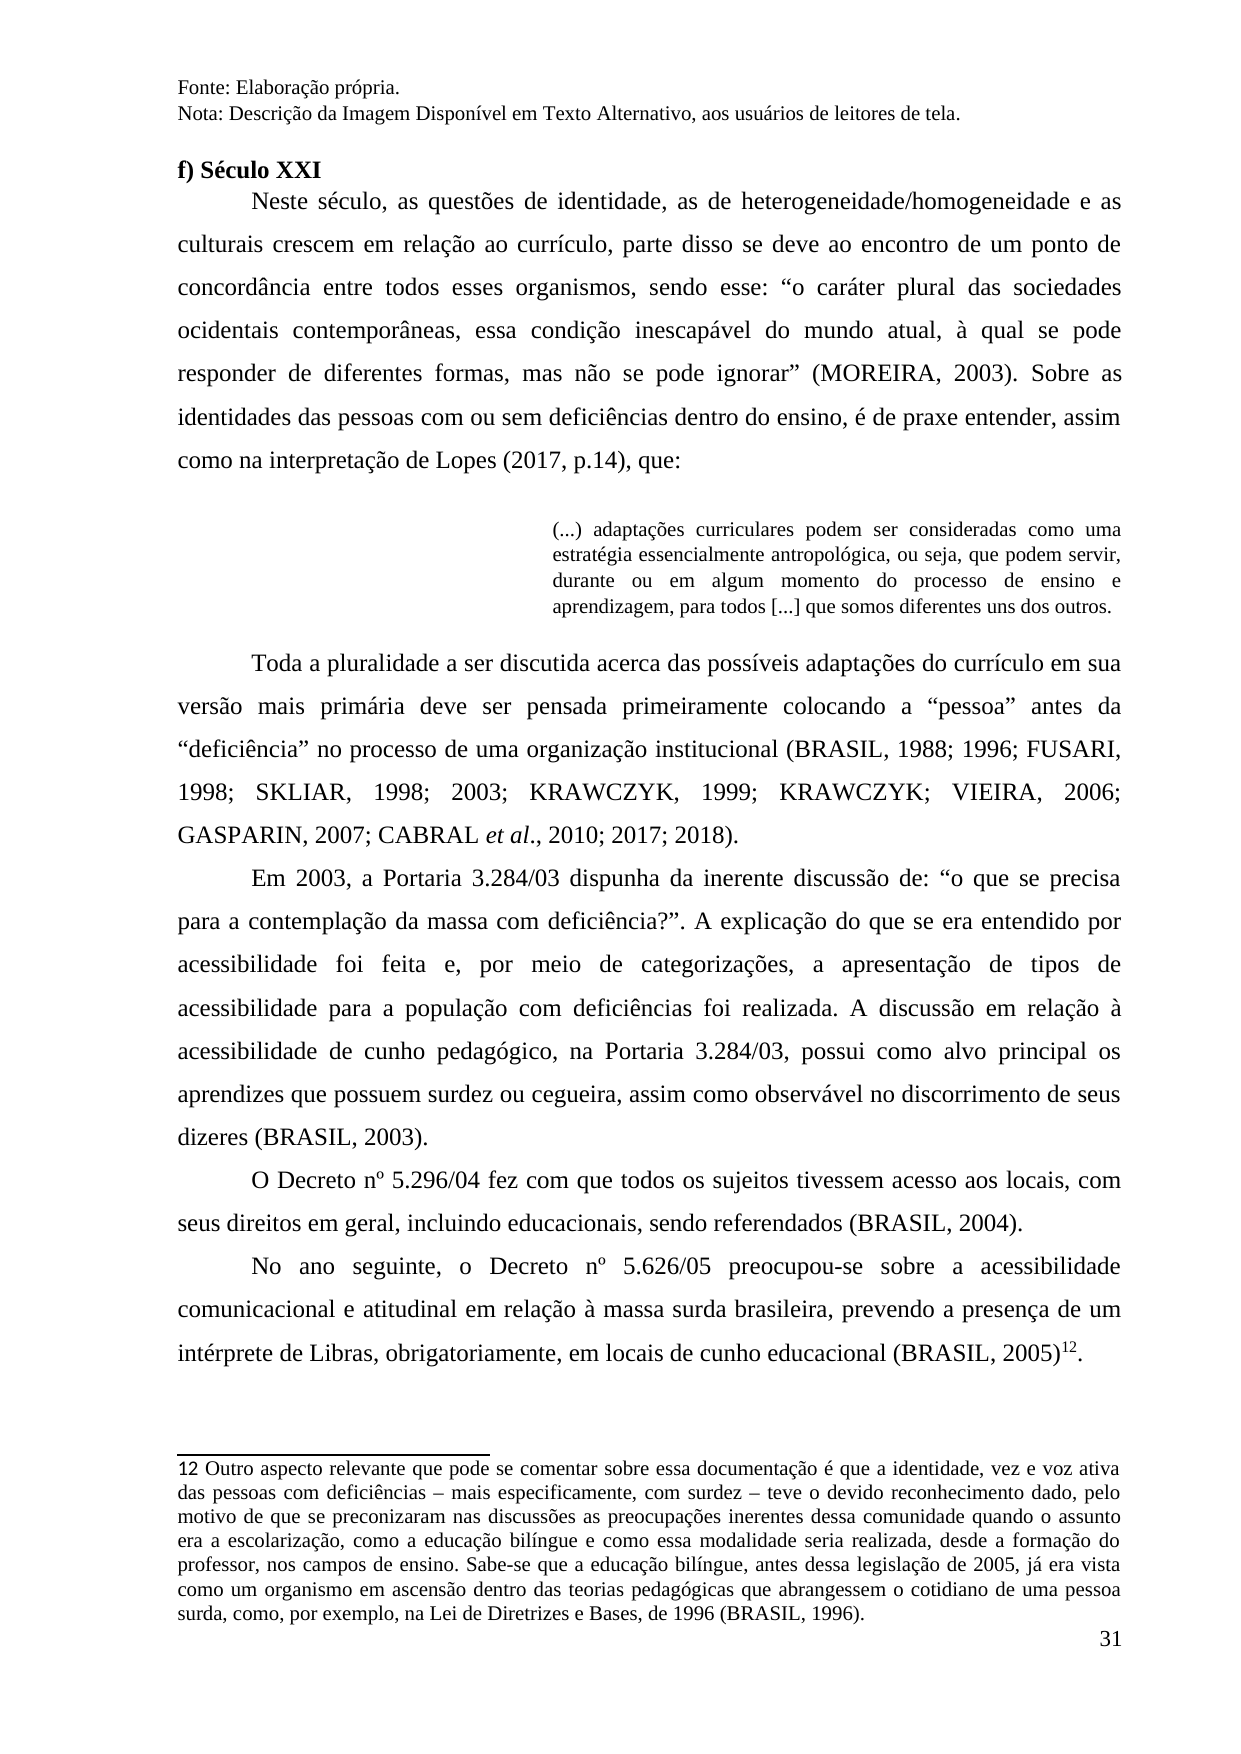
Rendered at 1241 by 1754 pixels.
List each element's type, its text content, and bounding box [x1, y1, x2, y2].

text Toda a pluralidade a ser discutida acerca das possíveis adaptações do currículo em sua versão mais primária deve ser pensada primeiramente colocando a “pessoa” antes da “deficiência” no processo de uma organização institucional (BRASIL, 1988; 1996; FUSARI, 1998; SKLIAR, 1998; 2003; KRAWCZYK, 1999; KRAWCZYK; VIEIRA, 2006; GASPARIN, 2007; CABRAL et al., 2010; 2017; 2018). [177, 648, 1122, 849]
text No ano seguinte, o Decreto nº 5.626/05 preocupou-se sobre a acessibilidade comunicacional e atitudinal em relação à massa surda brasileira, prevendo a presença de um intérprete de Libras, obrigatoriamente, em locais de cunho educacional (BRASIL, 2005). [177, 1251, 1122, 1366]
text O Decreto nº 5.296/04 fez com que todos os sujeitos tivessem acesso aos locais, com seus direitos em geral, incluindo educacionais, sendo referendados (BRASIL, 2004). [177, 1165, 1122, 1237]
subtitle f) Século XXI [177, 155, 1122, 184]
text Fonte: Elaboração própria. [177, 75, 1122, 99]
text (...) adaptações curriculares podem ser consideradas como uma estratégia essencialmente antropológica, ou seja, que podem servir, durante ou em algum momento do processo de ensino e aprendizagem, para todos [...] que somos diferentes uns dos outros. [552, 517, 1122, 618]
text Nota: Descrição da Imagem Disponível em Texto Alternativo, aos usuários de leitores de tela. [177, 101, 1122, 125]
text Em 2003, a Portaria 3.284/03 dispunha da inerente discussão de: “o que se precisa para a contemplação da massa com deficiência?”. A explicação do que se era entendido por acessibilidade foi feita e, por meio de categorizações, a apresentação de tipos de acessibilidade para a população com deficiências foi realizada. A discussão em relação à acessibilidade de cunho pedagógico, na Portaria 3.284/03, possui como alvo principal os aprendizes que possuem surdez ou cegueira, assim como observável no discorrimento de seus dizeres (BRASIL, 2003). [177, 863, 1122, 1151]
text Neste século, as questões de identidade, as de heterogeneidade/homogeneidade e as culturais crescem em relação ao currículo, parte disso se deve ao encontro de um ponto de concordância entre todos esses organismos, sendo esse: “o caráter plural das sociedades ocidentais contemporâneas, essa condição inescapável do mundo atual, à qual se pode responder de diferentes formas, mas não se pode ignorar” (MOREIRA, 2003). Sobre as identidades das pessoas com ou sem deficiências dentro do ensino, é de praxe entender, assim como na interpretação de Lopes (2017, p.14), que: [177, 186, 1122, 473]
text Outro aspecto relevante que pode se comentar sobre essa documentação é que a identidade, vez e voz ativa das pessoas com deficiências – mais especificamente, com surdez – teve o devido reconhecimento dado, pelo motivo de que se preconizaram nas discussões as preocupações inerentes dessa comunidade quando o assunto era a escolarização, como a educação bilíngue e como essa modalidade seria realizada, desde a formação do professor, nos campos de ensino. Sabe-se que a educação bilíngue, antes dessa legislação de 2005, já era vista como um organismo em ascensão dentro das teorias pedagógicas que abrangessem o cotidiano de uma pessoa surda, como, por exemplo, na Lei de Diretrizes e Bases, de 1996 (BRASIL, 1996). [177, 1455, 1122, 1624]
